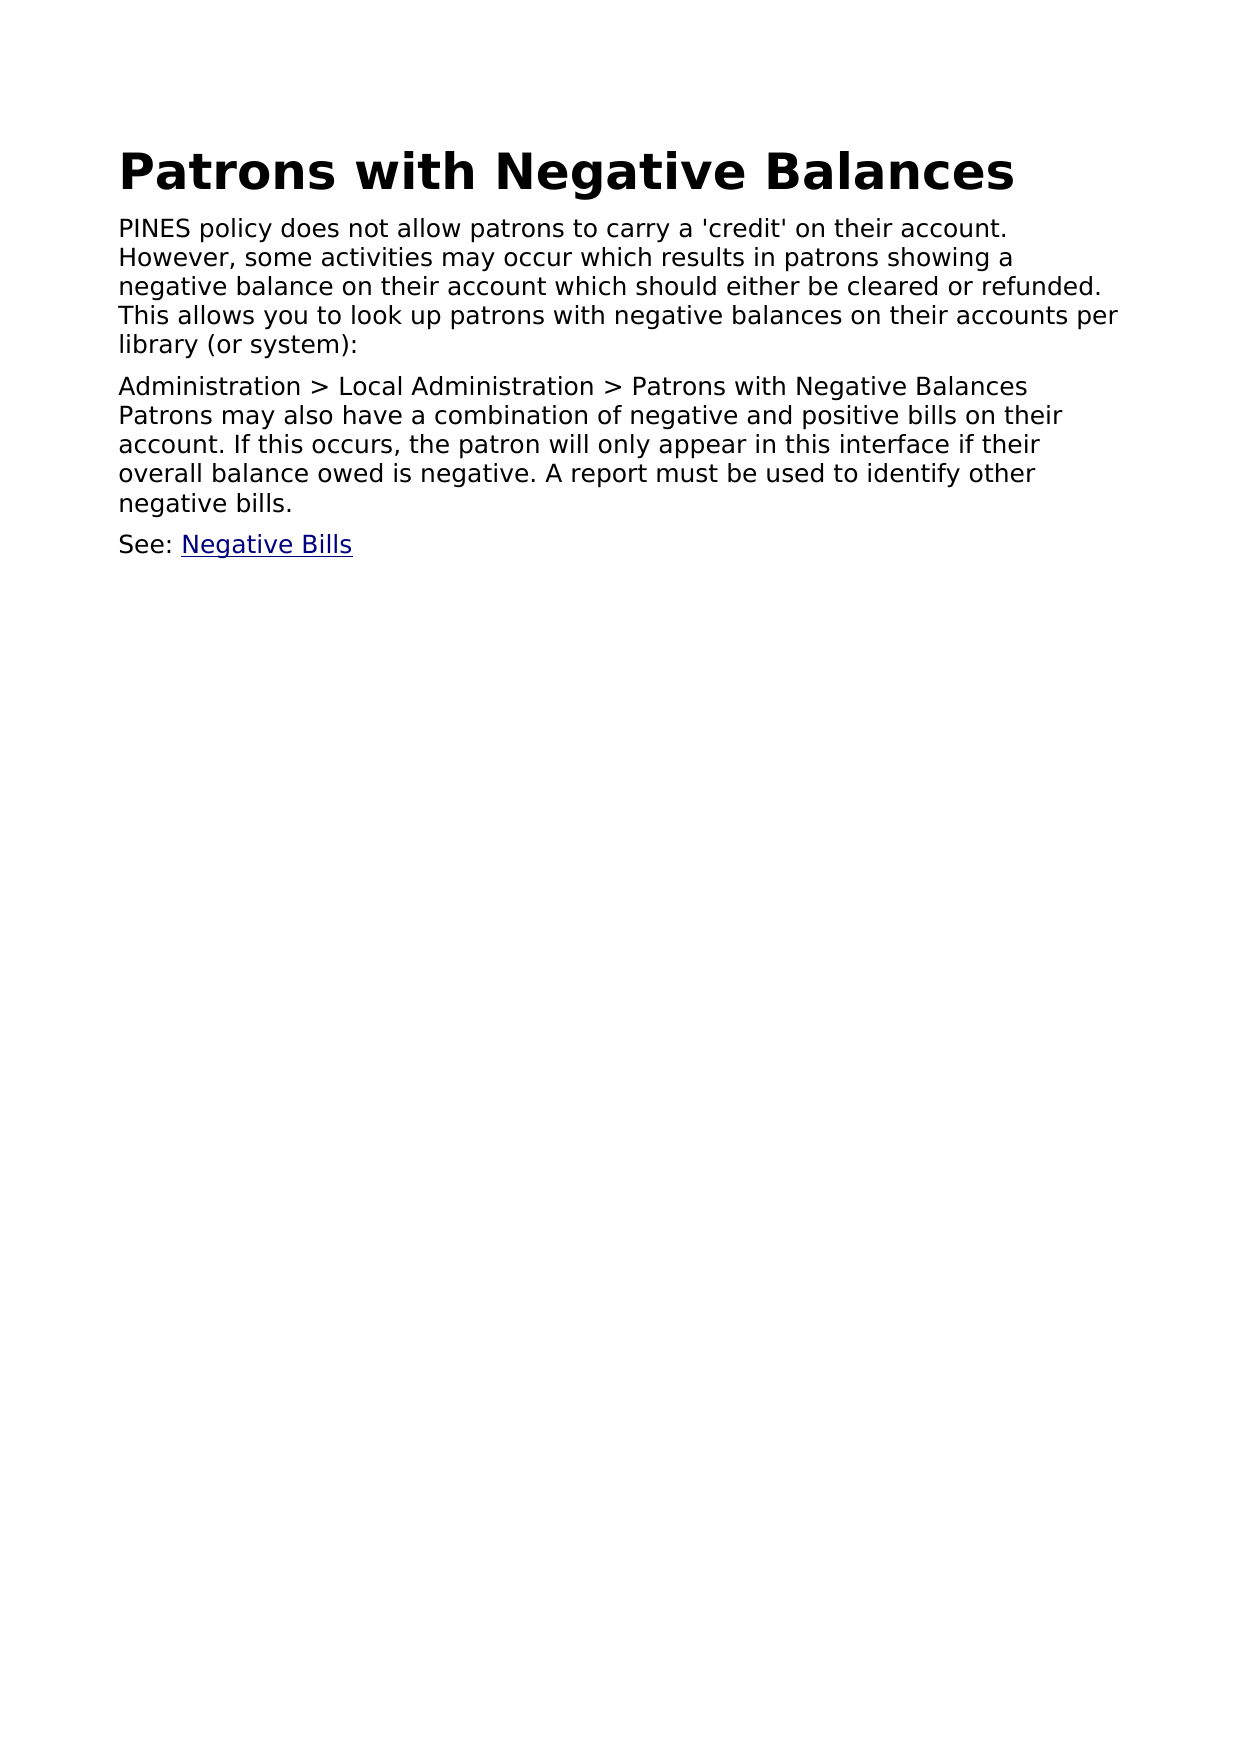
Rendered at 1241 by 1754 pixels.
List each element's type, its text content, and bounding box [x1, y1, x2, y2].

subtitle Patrons with Negative Balances [118, 143, 1122, 201]
text PINES policy does not allow patrons to carry a 'credit' on their account. However, some activities may occur which results in patrons showing a negative balance on their account which should either be cleared or refunded. This allows you to look up patrons with negative balances on their accounts per library (or system): [118, 214, 1122, 360]
text See: Negative Bills [118, 531, 1122, 560]
text Administration > Local Administration > Patrons with Negative Balances [118, 372, 1122, 401]
text Patrons may also have a combination of negative and positive bills on their account. If this occurs, the patron will only appear in this interface if their overall balance owed is negative. A report must be used to identify other negative bills. [118, 401, 1122, 518]
